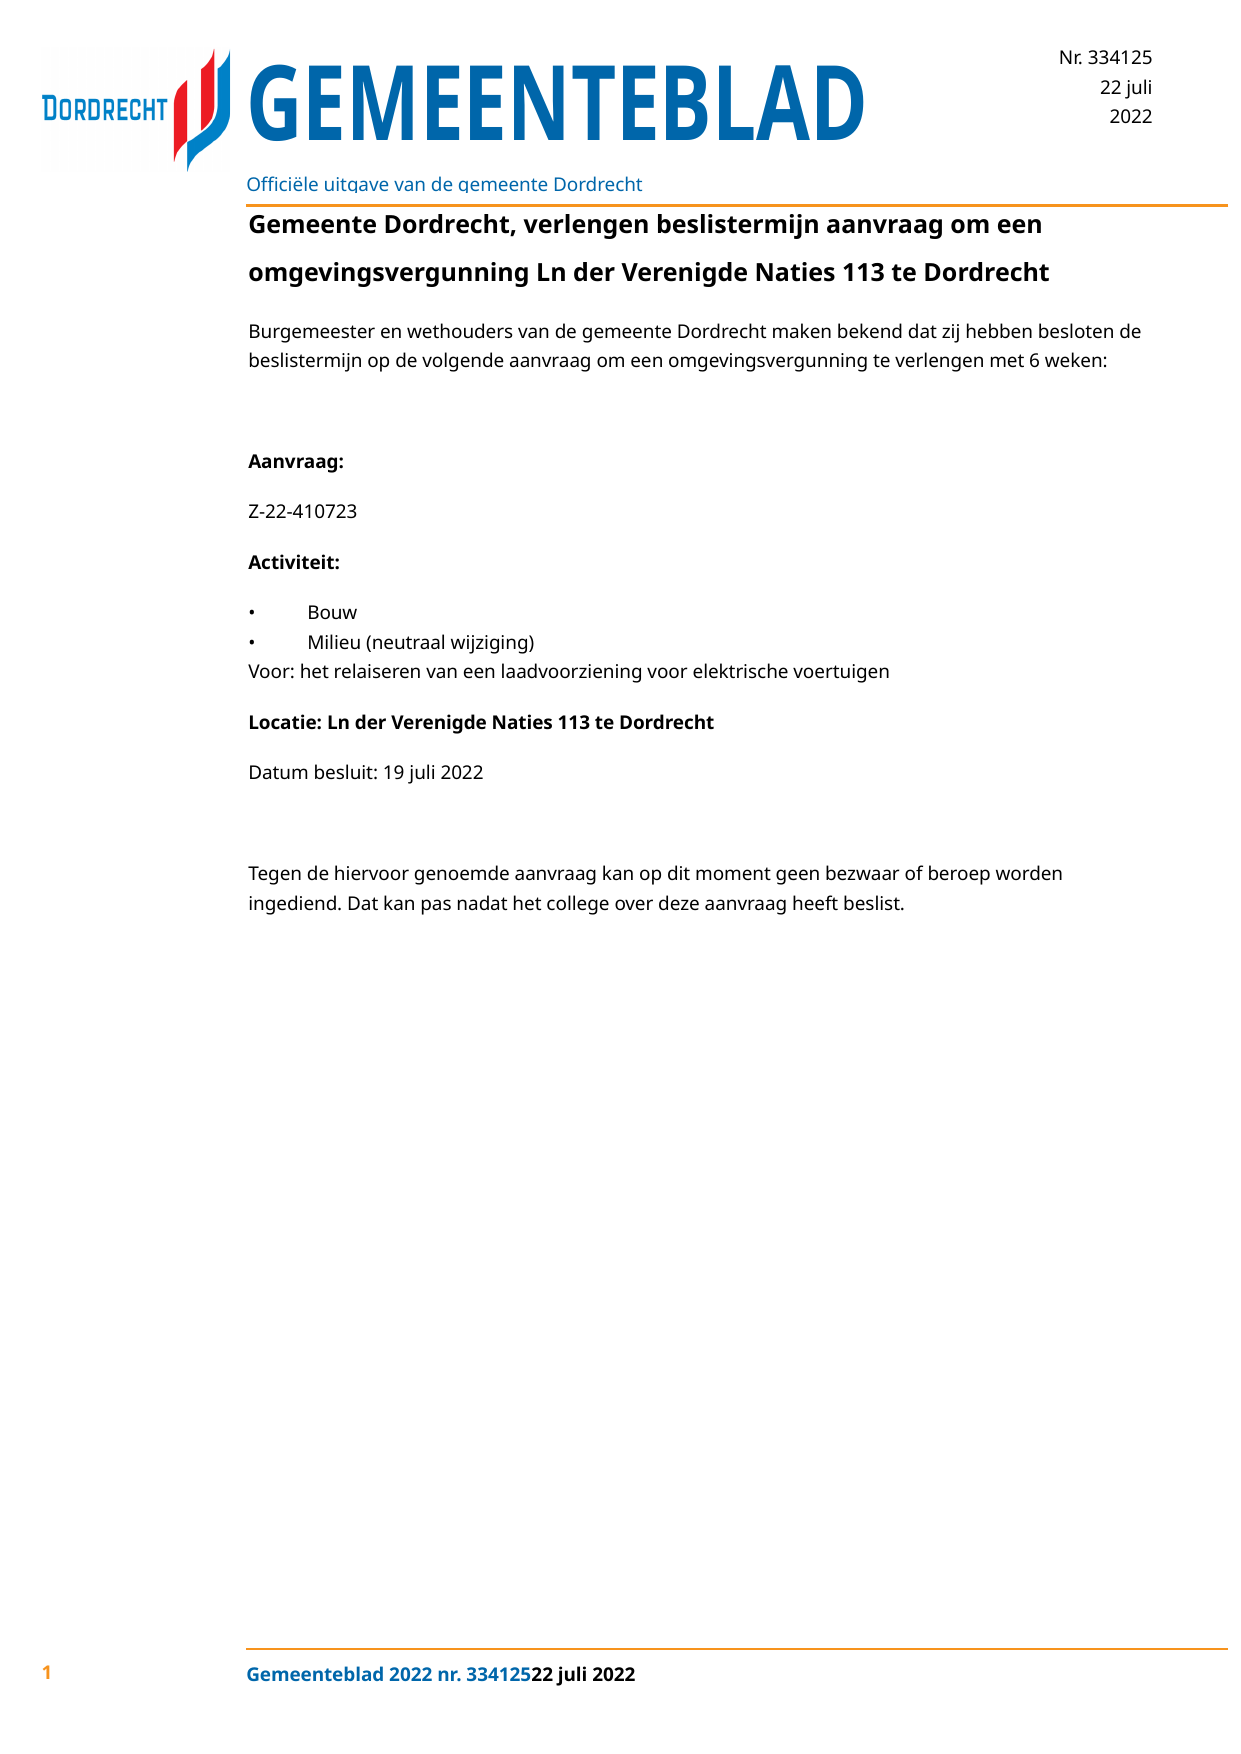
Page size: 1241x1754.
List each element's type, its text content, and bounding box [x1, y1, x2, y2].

picture [41, 47, 231, 172]
text Tegen de hiervoor genoemde aanvraag kan op dit moment geen bezwaar of beroep worden ingediend. Dat kan pas nadat het college over deze aanvraag heeft beslist. [248, 860, 1152, 916]
text Burgemeester en wethouders van de gemeente Dordrecht maken bekend dat zij hebben besloten de beslistermijn op de volgende aanvraag om een omgevingsvergunning te verlengen met 6 weken: [248, 318, 1152, 373]
text Datum besluit: 19 juli 2022 [248, 759, 1152, 785]
list Milieu (neutraal wijziging) [248, 629, 1152, 655]
list Bouw [248, 599, 1152, 625]
text Gemeente Dordrecht, verlengen beslistermijn aanvraag om een omgevingsvergunning Ln der Verenigde Naties 113 te Dordrecht [248, 207, 1152, 288]
text Aanvraag: [248, 448, 1152, 474]
text Activiteit: [248, 549, 1152, 575]
text Voor: het relaiseren van een laadvoorziening voor elektrische voertuigen [248, 659, 1152, 684]
text Z-22-410723 [248, 499, 1152, 524]
text Locatie: Ln der Verenigde Naties 113 te Dordrecht [248, 709, 1152, 735]
